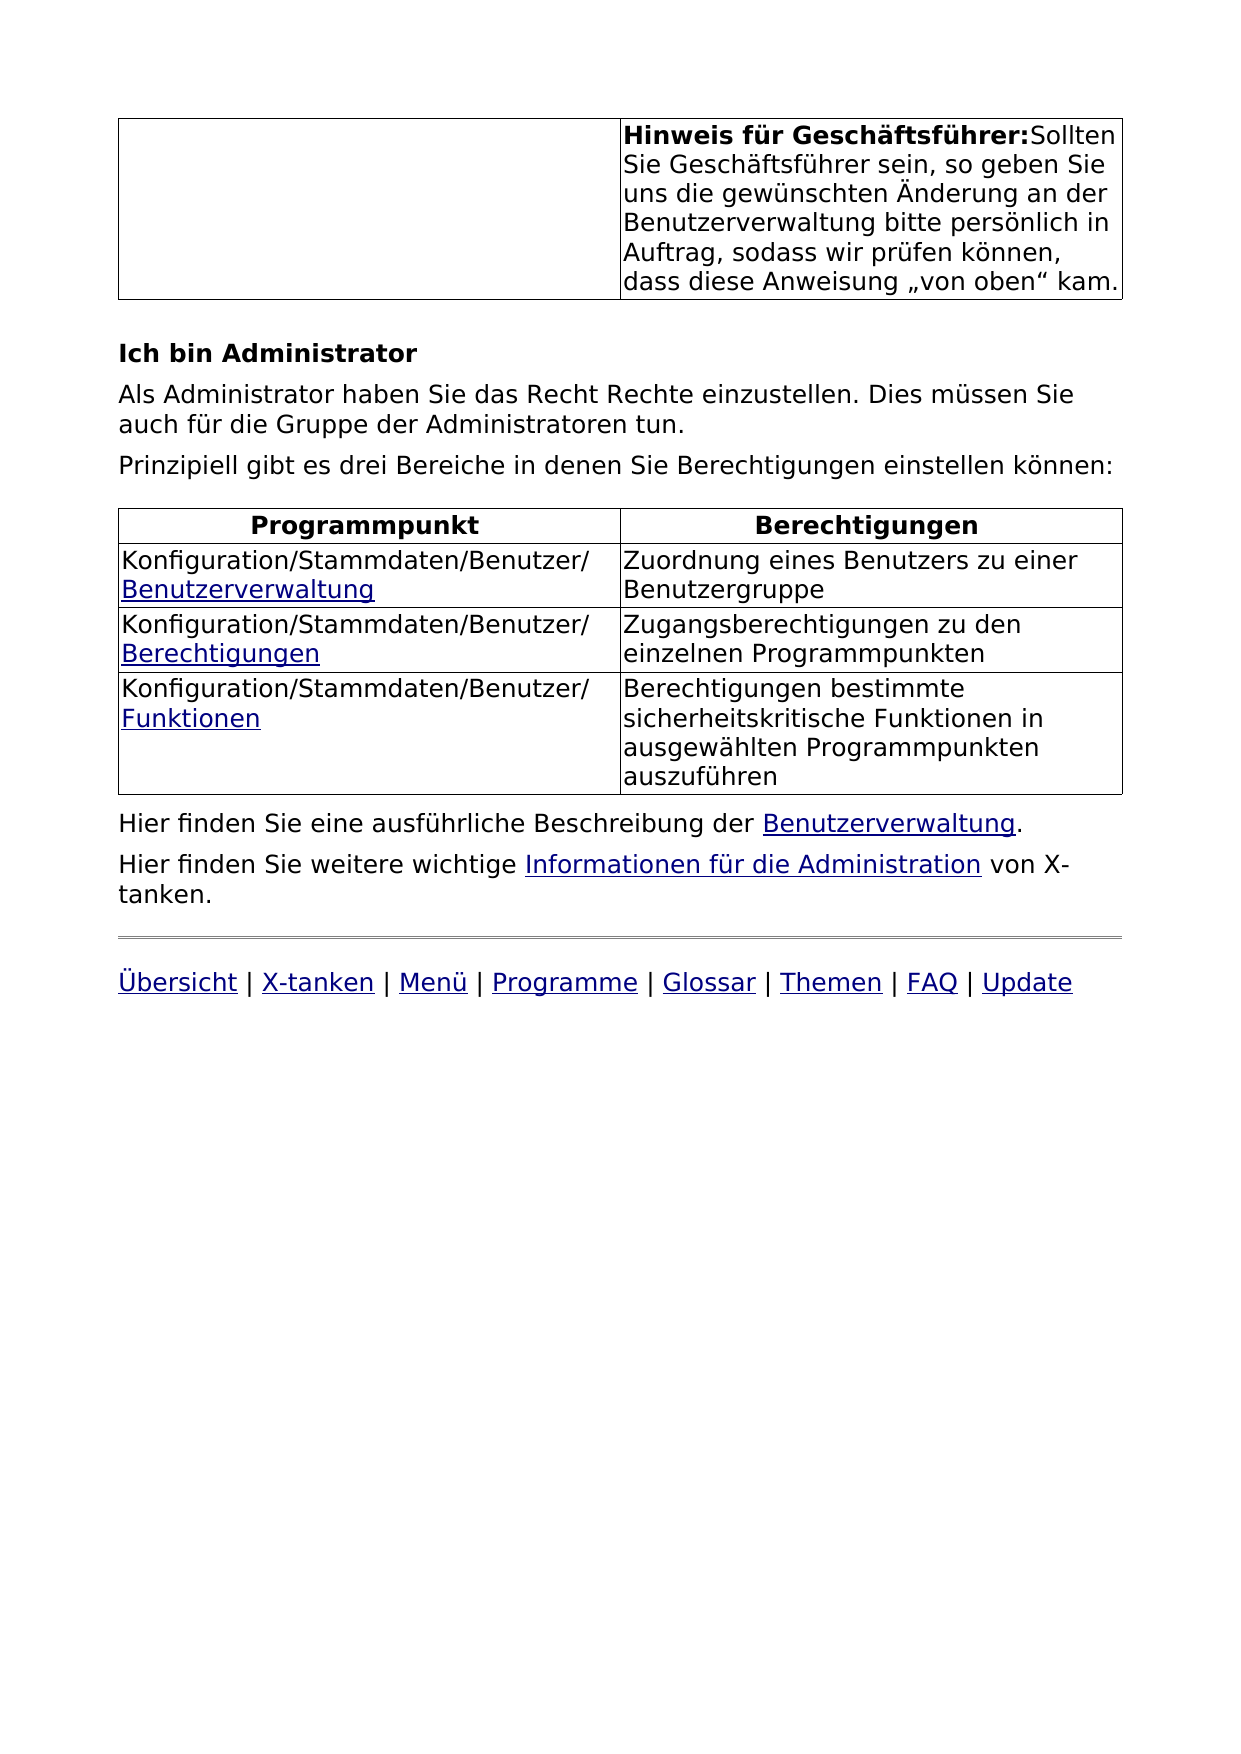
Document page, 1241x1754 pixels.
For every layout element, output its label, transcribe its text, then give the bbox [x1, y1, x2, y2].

text Als Administrator haben Sie das Recht Rechte einzustellen. Dies müssen Sie auch für die Gruppe der Administratoren tun. [118, 381, 1122, 439]
table_header [119, 119, 620, 299]
text Hier finden Sie eine ausführliche Beschreibung der Benutzerverwaltung. [118, 809, 1122, 838]
table_header Berechtigungen [621, 509, 1122, 543]
text Hier finden Sie weitere wichtige Informationen für die Administration von X-tanken. [118, 851, 1122, 909]
table_cell Konfiguration/Stammdaten/Benutzer/Benutzerverwaltung [119, 544, 620, 607]
subtitle Ich bin Administrator [118, 339, 1122, 368]
text Übersicht | X-tanken | Menü | Programme | Glossar | Themen | FAQ | Update [118, 968, 1122, 997]
table_cell Berechtigungen bestimmte sicherheitskritische Funktionen in ausgewählten Programmpunkten auszuführen [621, 673, 1122, 794]
table_cell Zugangsberechtigungen zu den einzelnen Programmpunkten [621, 608, 1122, 672]
table_cell Konfiguration/Stammdaten/Benutzer/Funktionen [119, 673, 620, 794]
table_header Hinweis für Geschäftsführer:Sollten Sie Geschäftsführer sein, so geben Sie uns die gewünschten Änderung an der Benutzerverwaltung bitte persönlich in Auftrag, sodass wir prüfen können, dass diese Anweisung „von oben“ kam. [621, 119, 1122, 299]
text Prinzipiell gibt es drei Bereiche in denen Sie Berechtigungen einstellen können: [118, 451, 1122, 481]
table_cell Zuordnung eines Benutzers zu einer Benutzergruppe [621, 544, 1122, 607]
table_header Programmpunkt [119, 509, 620, 543]
table_cell Konfiguration/Stammdaten/Benutzer/Berechtigungen [119, 608, 620, 672]
